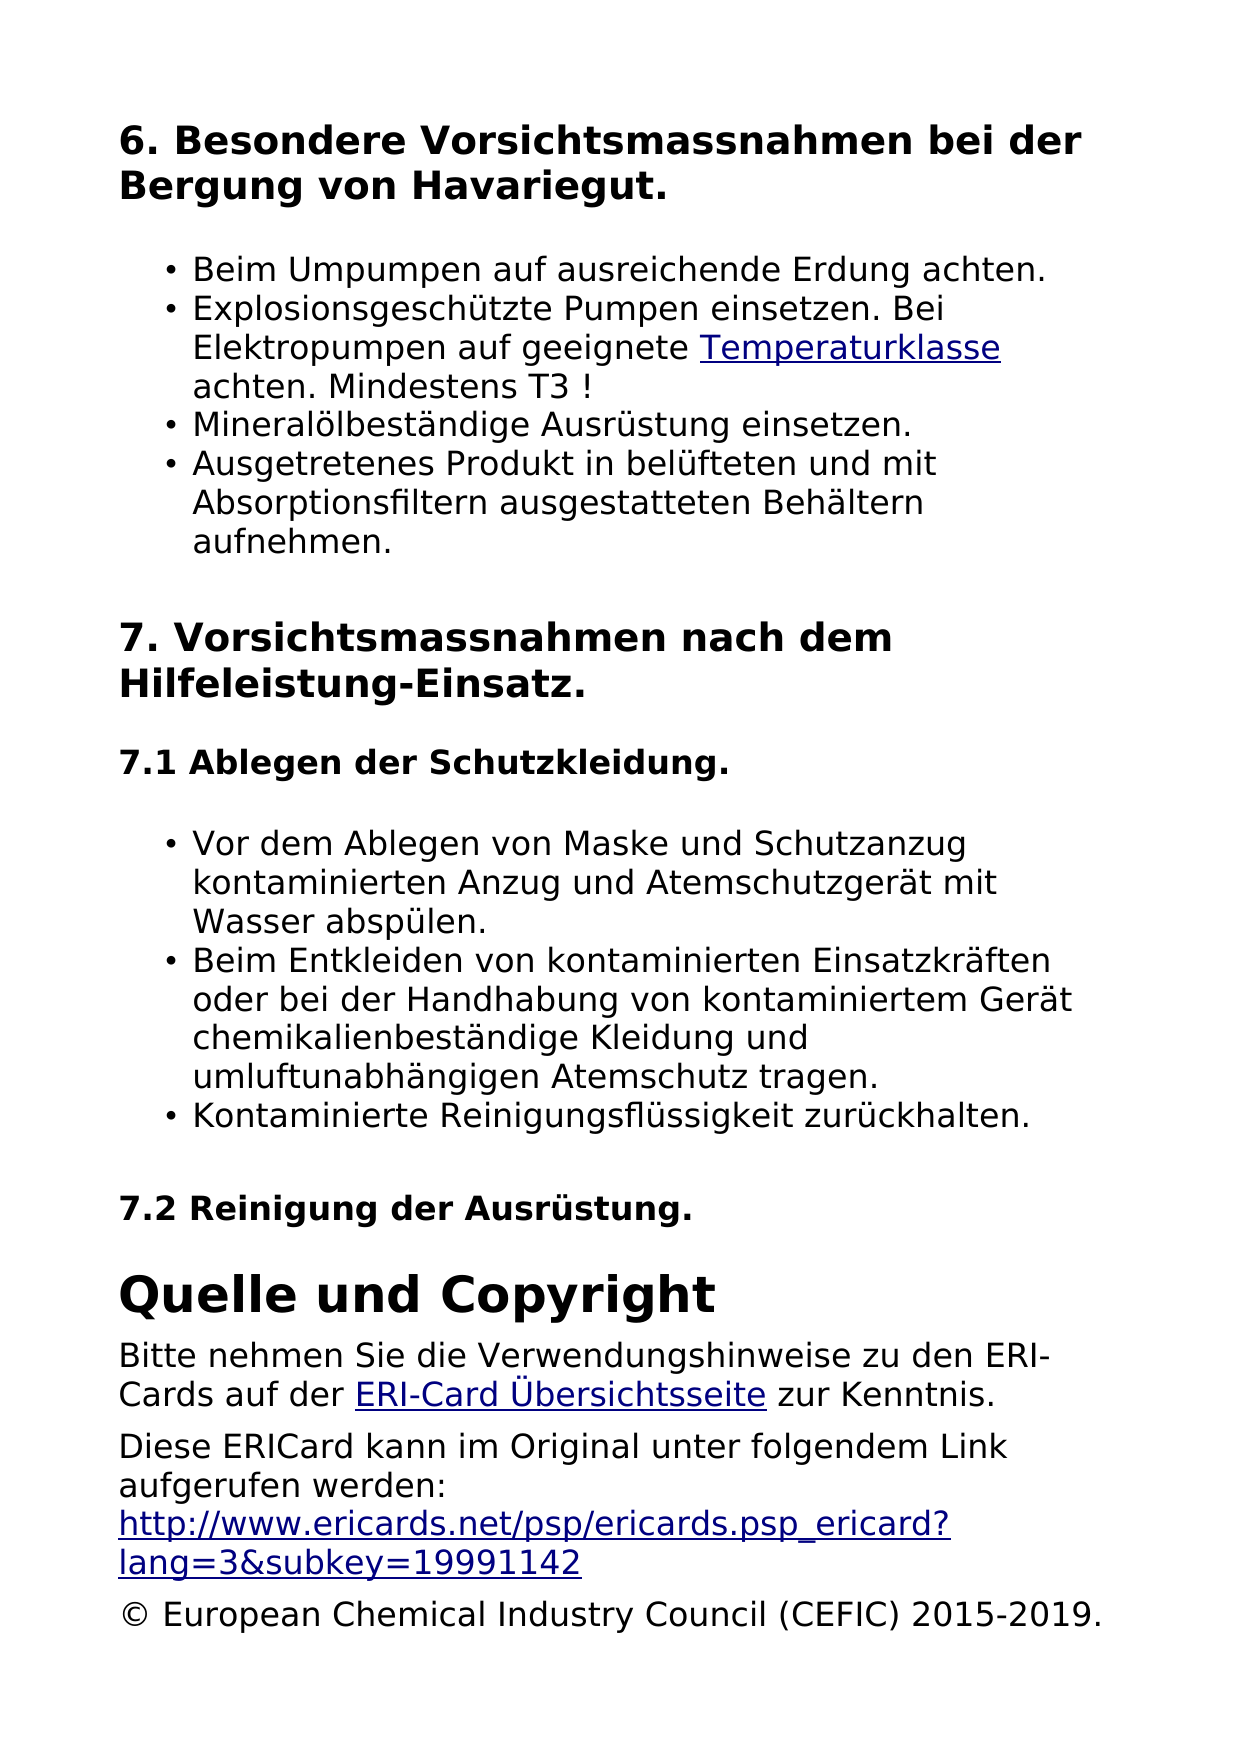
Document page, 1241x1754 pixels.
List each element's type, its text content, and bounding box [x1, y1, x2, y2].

text © European Chemical Industry Council (CEFIC) 2015-2019. [118, 1595, 1122, 1634]
list Beim Entkleiden von kontaminierten Einsatzkräften oder bei der Handhabung von kontaminiertem Gerät chemikalienbeständige Kleidung und umluftunabhängigen Atemschutz tragen. [177, 941, 1122, 1097]
list Explosionsgeschützte Pumpen einsetzen. Bei Elektropumpen auf geeignete Temperaturklasse achten. Mindestens T3 ! [177, 289, 1122, 406]
subtitle 7.1 Ablegen der Schutzkleidung. [118, 744, 1122, 783]
subtitle Quelle und Copyright [118, 1266, 1122, 1324]
subtitle 7. Vorsichtsmassnahmen nach dem Hilfeleistung-Einsatz. [118, 616, 1122, 706]
list Kontaminierte Reinigungsflüssigkeit zurückhalten. [177, 1097, 1122, 1135]
text Diese ERICard kann im Original unter folgendem Link aufgerufen werden: http://www.ericards.net/psp/ericards.psp_ericard?lang=3&subkey=19991142 [118, 1427, 1122, 1583]
list Ausgetretenes Produkt in belüfteten und mit Absorptionsfiltern ausgestatteten Behältern aufnehmen. [177, 445, 1122, 561]
subtitle 6. Besondere Vorsichtsmassnahmen bei der Bergung von Havariegut. [118, 118, 1122, 208]
text Bitte nehmen Sie die Verwendungshinweise zu den ERI-Cards auf der ERI-Card Übersichtsseite zur Kenntnis. [118, 1337, 1122, 1415]
list Mineralölbeständige Ausrüstung einsetzen. [177, 406, 1122, 445]
list Beim Umpumpen auf ausreichende Erdung achten. [177, 251, 1122, 289]
subtitle 7.2 Reinigung der Ausrüstung. [118, 1190, 1122, 1229]
list Vor dem Ablegen von Maske und Schutzanzug kontaminierten Anzug und Atemschutzgerät mit Wasser abspülen. [177, 824, 1122, 941]
